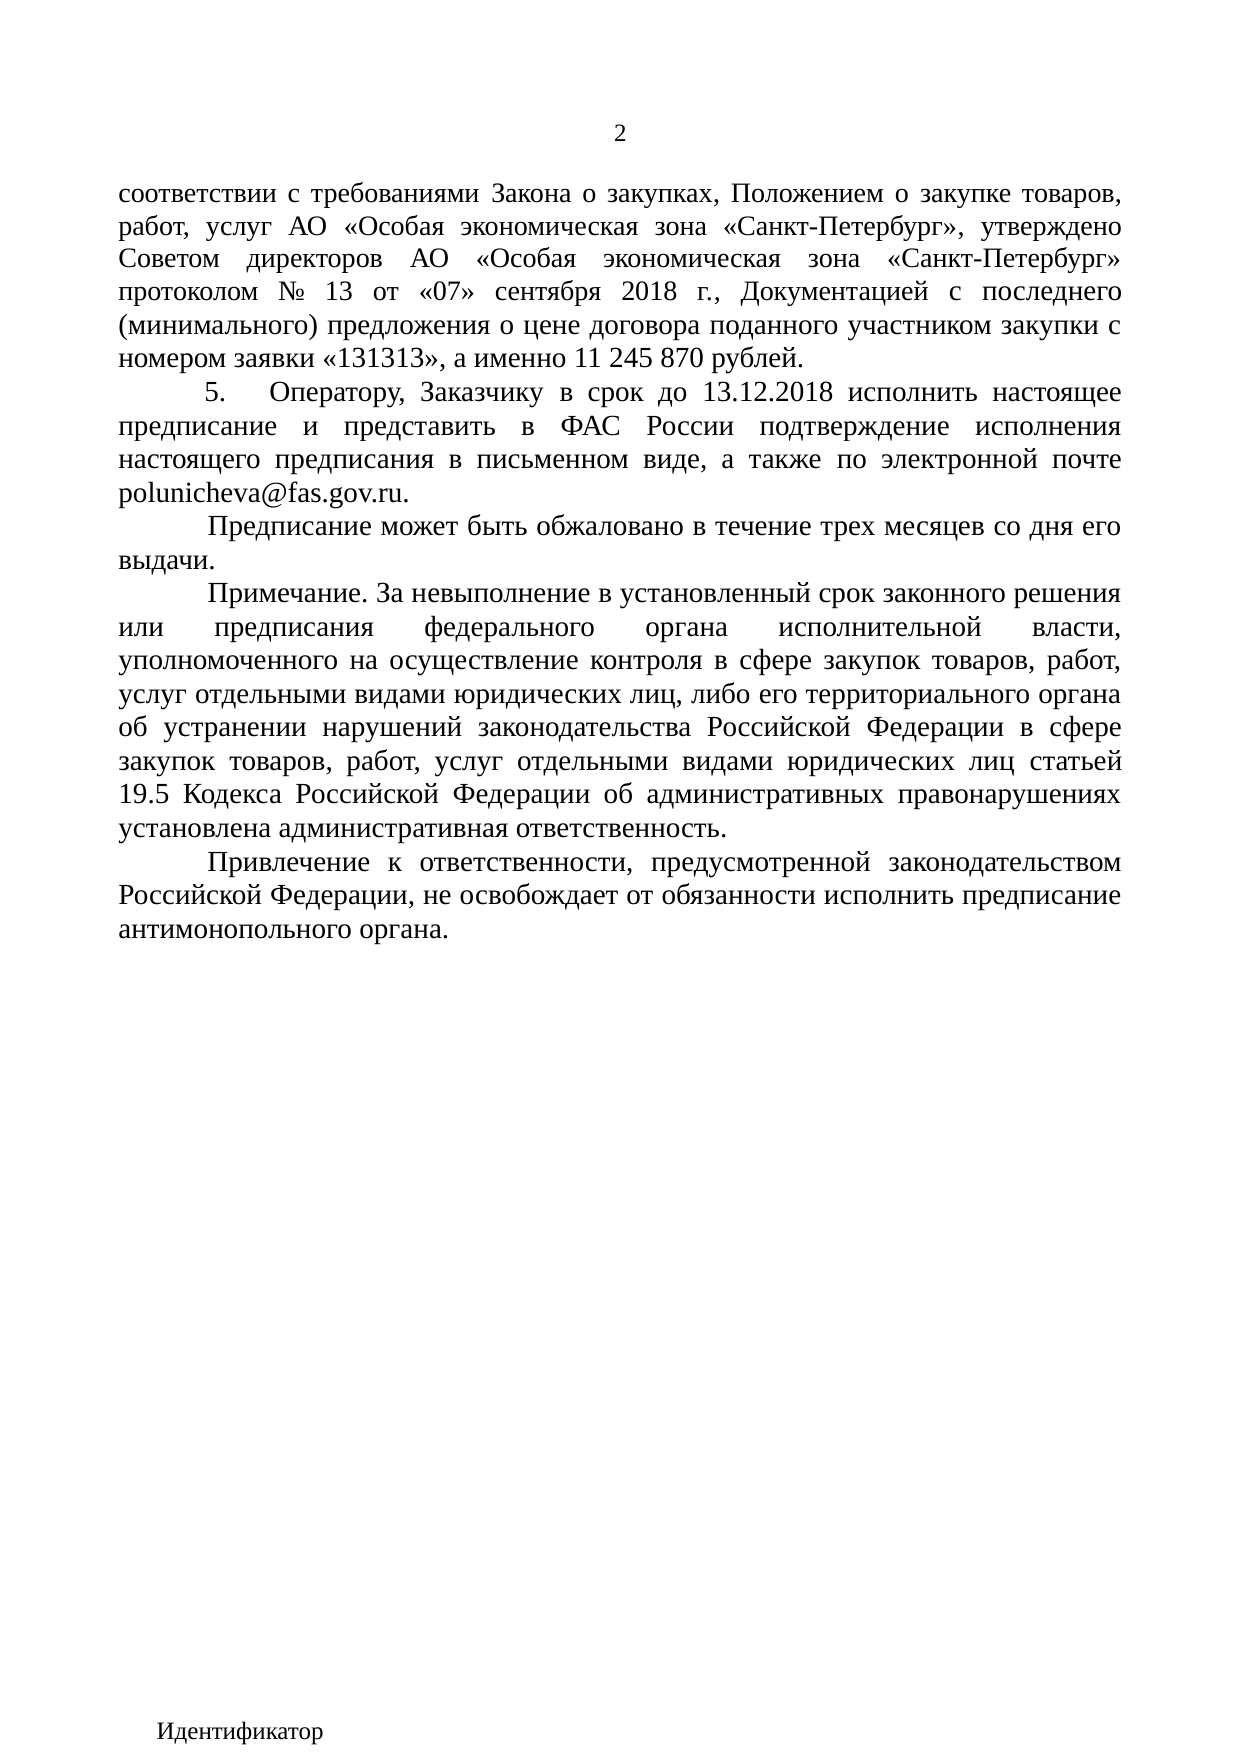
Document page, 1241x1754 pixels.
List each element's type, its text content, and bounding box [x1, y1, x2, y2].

list 5. Оператору, Заказчику в срок до 13.12.2018 исполнить настоящее предписание и представить в ФАС России подтверждение исполнения настоящего предписания в письменном виде, а также по электронной почте polunicheva@fas.gov.ru. [118, 374, 1122, 508]
text Примечание. За невыполнение в установленный срок законного решения или предписания федерального органа исполнительной власти, уполномоченного на осуществление контроля в сфере закупок товаров, работ, услуг отдельными видами юридических лиц, либо его территориального органа об устранении нарушений законодательства Российской Федерации в сфере закупок товаров, работ, услуг отдельными видами юридических лиц статьей 19.5 Кодекса Российской Федерации об административных правонарушениях установлена административная ответственность. [118, 575, 1122, 844]
text соответствии с требованиями Закона о закупках, Положением о закупке товаров, работ, услуг АО «Особая экономическая зона «Санкт-Петербург», утверждено Советом директоров АО «Особая экономическая зона «Санкт-Петербург» протоколом № 13 от «07» сентября 2018 г., Документацией с последнего (минимального) предложения о цене договора поданного участником закупки с номером заявки «131313», а именно 11 245 870 рублей. [118, 176, 1122, 374]
text Предписание может быть обжаловано в течение трех месяцев со дня его выдачи. [118, 508, 1122, 575]
text Привлечение к ответственности, предусмотренной законодательством Российской Федерации, не освобождает от обязанности исполнить предписание антимонопольного органа. [118, 844, 1122, 944]
